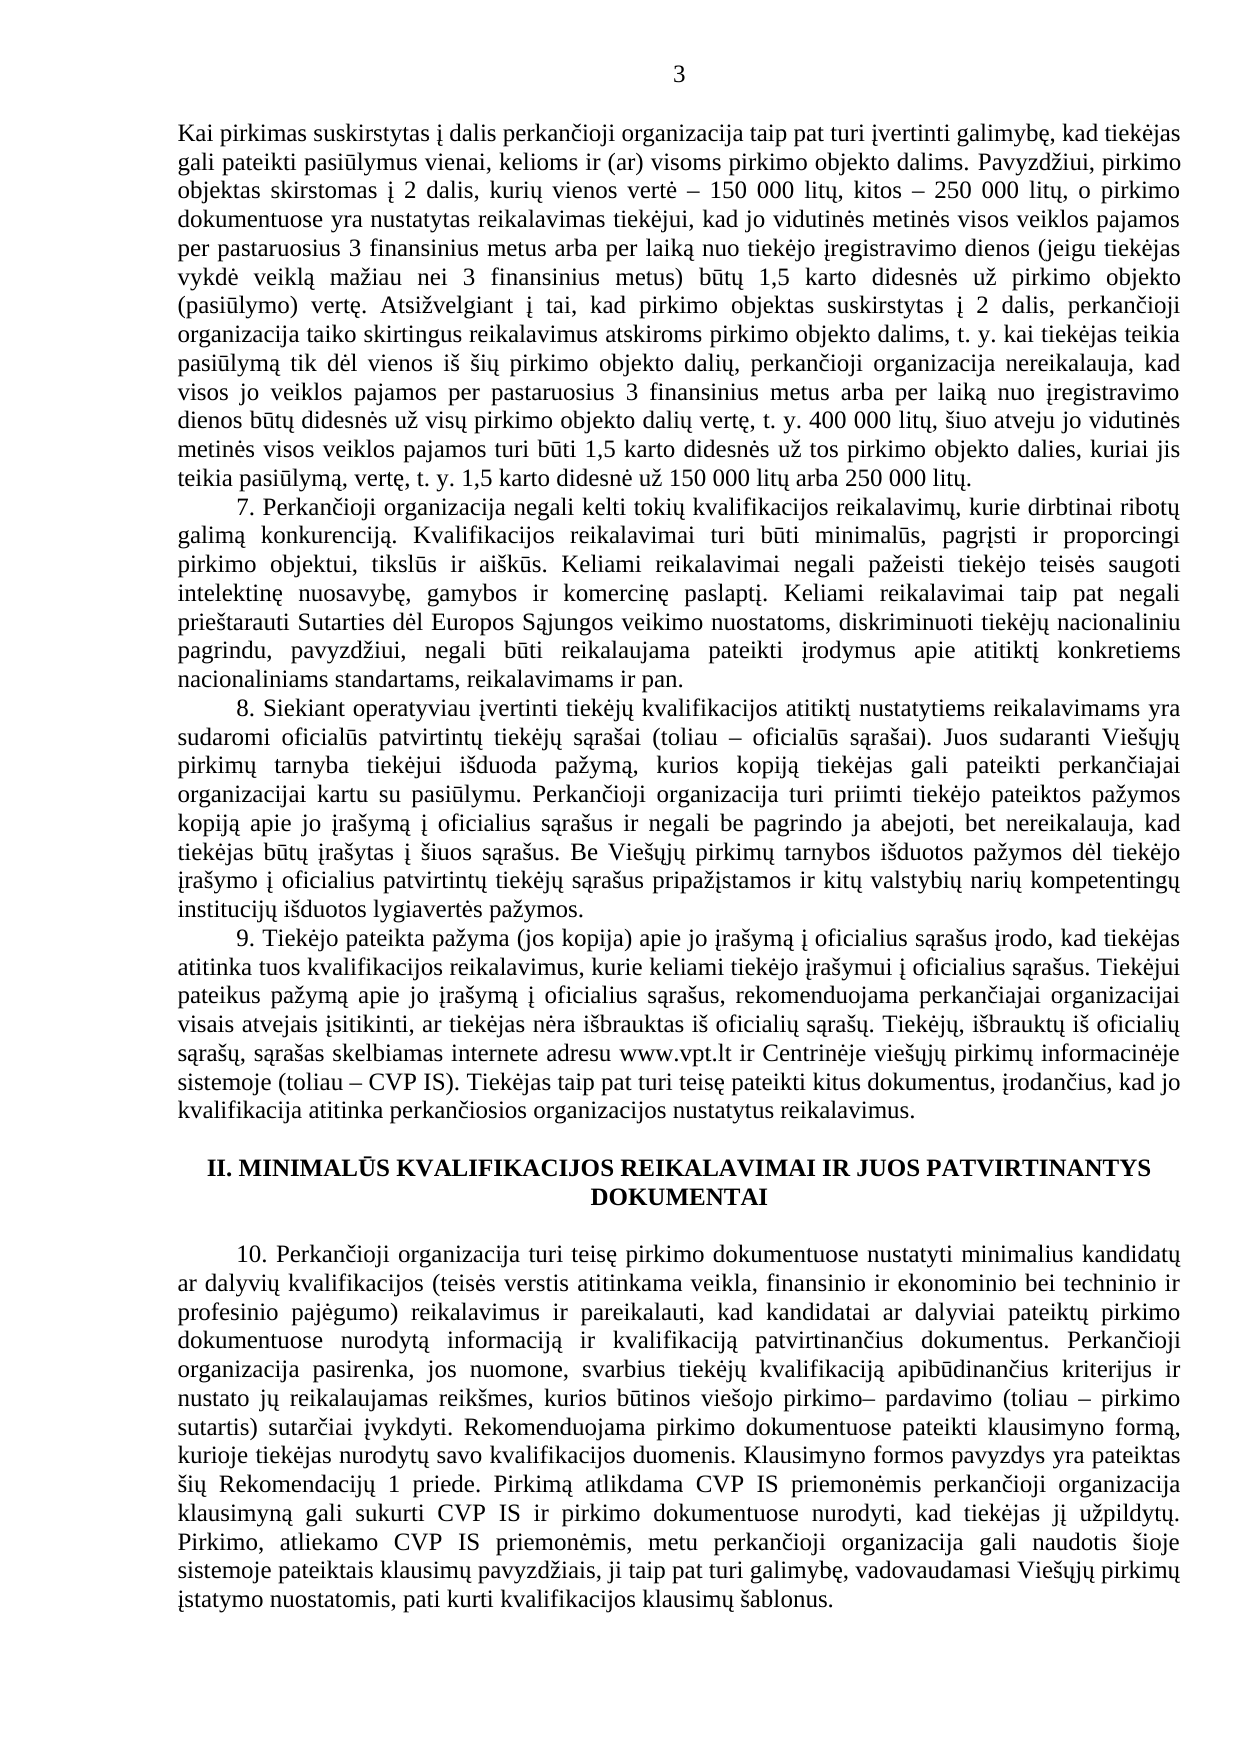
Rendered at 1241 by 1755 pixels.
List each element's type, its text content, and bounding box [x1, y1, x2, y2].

text 7. Perkančioji organizacija negali kelti tokių kvalifikacijos reikalavimų, kurie dirbtinai ribotų galimą konkurenciją. Kvalifikacijos reikalavimai turi būti minimalūs, pagrįsti ir proporcingi pirkimo objektui, tikslūs ir aiškūs. Keliami reikalavimai negali pažeisti tiekėjo teisės saugoti intelektinę nuosavybę, gamybos ir komercinę paslaptį. Keliami reikalavimai taip pat negali prieštarauti Sutarties dėl Europos Sąjungos veikimo nuostatoms, diskriminuoti tiekėjų nacionaliniu pagrindu, pavyzdžiui, negali būti reikalaujama pateikti įrodymus apie atitiktį konkretiems nacionaliniams standartams, reikalavimams ir pan. [177, 492, 1181, 693]
text II. MINIMALŪS KVALIFIKACIJOS REIKALAVIMAI IR JUOS PATVIRTINANTYS DOKUMENTAI [177, 1153, 1181, 1211]
text 9. Tiekėjo pateikta pažyma (jos kopija) apie jo įrašymą į oficialius sąrašus įrodo, kad tiekėjas atitinka tuos kvalifikacijos reikalavimus, kurie keliami tiekėjo įrašymui į oficialius sąrašus. Tiekėjui pateikus pažymą apie jo įrašymą į oficialius sąrašus, rekomenduojama perkančiajai organizacijai visais atvejais įsitikinti, ar tiekėjas nėra išbrauktas iš oficialių sąrašų. Tiekėjų, išbrauktų iš oficialių sąrašų, sąrašas skelbiamas internete adresu www.vpt.lt ir Centrinėje viešųjų pirkimų informacinėje sistemoje (toliau – CVP IS). Tiekėjas taip pat turi teisę pateikti kitus dokumentus, įrodančius, kad jo kvalifikacija atitinka perkančiosios organizacijos nustatytus reikalavimus. [177, 923, 1181, 1124]
text Kai pirkimas suskirstytas į dalis perkančioji organizacija taip pat turi įvertinti galimybę, kad tiekėjas gali pateikti pasiūlymus vienai, kelioms ir (ar) visoms pirkimo objekto dalims. Pavyzdžiui, pirkimo objektas skirstomas į 2 dalis, kurių vienos vertė – 150 000 litų, kitos – 250 000 litų, o pirkimo dokumentuose yra nustatytas reikalavimas tiekėjui, kad jo vidutinės metinės visos veiklos pajamos per pastaruosius 3 finansinius metus arba per laiką nuo tiekėjo įregistravimo dienos (jeigu tiekėjas vykdė veiklą mažiau nei 3 finansinius metus) būtų 1,5 karto didesnės už pirkimo objekto (pasiūlymo) vertę. Atsižvelgiant į tai, kad pirkimo objektas suskirstytas į 2 dalis, perkančioji organizacija taiko skirtingus reikalavimus atskiroms pirkimo objekto dalims, t. y. kai tiekėjas teikia pasiūlymą tik dėl vienos iš šių pirkimo objekto dalių, perkančioji organizacija nereikalauja, kad visos jo veiklos pajamos per pastaruosius 3 finansinius metus arba per laiką nuo įregistravimo dienos būtų didesnės už visų pirkimo objekto dalių vertę, t. y. 400 000 litų, šiuo atveju jo vidutinės metinės visos veiklos pajamos turi būti 1,5 karto didesnės už tos pirkimo objekto dalies, kuriai jis teikia pasiūlymą, vertę, t. y. 1,5 karto didesnė už 150 000 litų arba 250 000 litų. [177, 118, 1181, 492]
text 8. Siekiant operatyviau įvertinti tiekėjų kvalifikacijos atitiktį nustatytiems reikalavimams yra sudaromi oficialūs patvirtintų tiekėjų sąrašai (toliau – oficialūs sąrašai). Juos sudaranti Viešųjų pirkimų tarnyba tiekėjui išduoda pažymą, kurios kopiją tiekėjas gali pateikti perkančiajai organizacijai kartu su pasiūlymu. Perkančioji organizacija turi priimti tiekėjo pateiktos pažymos kopiją apie jo įrašymą į oficialius sąrašus ir negali be pagrindo ja abejoti, bet nereikalauja, kad tiekėjas būtų įrašytas į šiuos sąrašus. Be Viešųjų pirkimų tarnybos išduotos pažymos dėl tiekėjo įrašymo į oficialius patvirtintų tiekėjų sąrašus pripažįstamos ir kitų valstybių narių kompetentingų institucijų išduotos lygiavertės pažymos. [177, 693, 1181, 923]
text 10. Perkančioji organizacija turi teisę pirkimo dokumentuose nustatyti minimalius kandidatų ar dalyvių kvalifikacijos (teisės verstis atitinkama veikla, finansinio ir ekonominio bei techninio ir profesinio pajėgumo) reikalavimus ir pareikalauti, kad kandidatai ar dalyviai pateiktų pirkimo dokumentuose nurodytą informaciją ir kvalifikaciją patvirtinančius dokumentus. Perkančioji organizacija pasirenka, jos nuomone, svarbius tiekėjų kvalifikaciją apibūdinančius kriterijus ir nustato jų reikalaujamas reikšmes, kurios būtinos viešojo pirkimo– pardavimo (toliau – pirkimo sutartis) sutarčiai įvykdyti. Rekomenduojama pirkimo dokumentuose pateikti klausimyno formą, kurioje tiekėjas nurodytų savo kvalifikacijos duomenis. Klausimyno formos pavyzdys yra pateiktas šių Rekomendacijų 1 priede. Pirkimą atlikdama CVP IS priemonėmis perkančioji organizacija klausimyną gali sukurti CVP IS ir pirkimo dokumentuose nurodyti, kad tiekėjas jį užpildytų. Pirkimo, atliekamo CVP IS priemonėmis, metu perkančioji organizacija gali naudotis šioje sistemoje pateiktais klausimų pavyzdžiais, ji taip pat turi galimybę, vadovaudamasi Viešųjų pirkimų įstatymo nuostatomis, pati kurti kvalifikacijos klausimų šablonus. [177, 1239, 1181, 1613]
